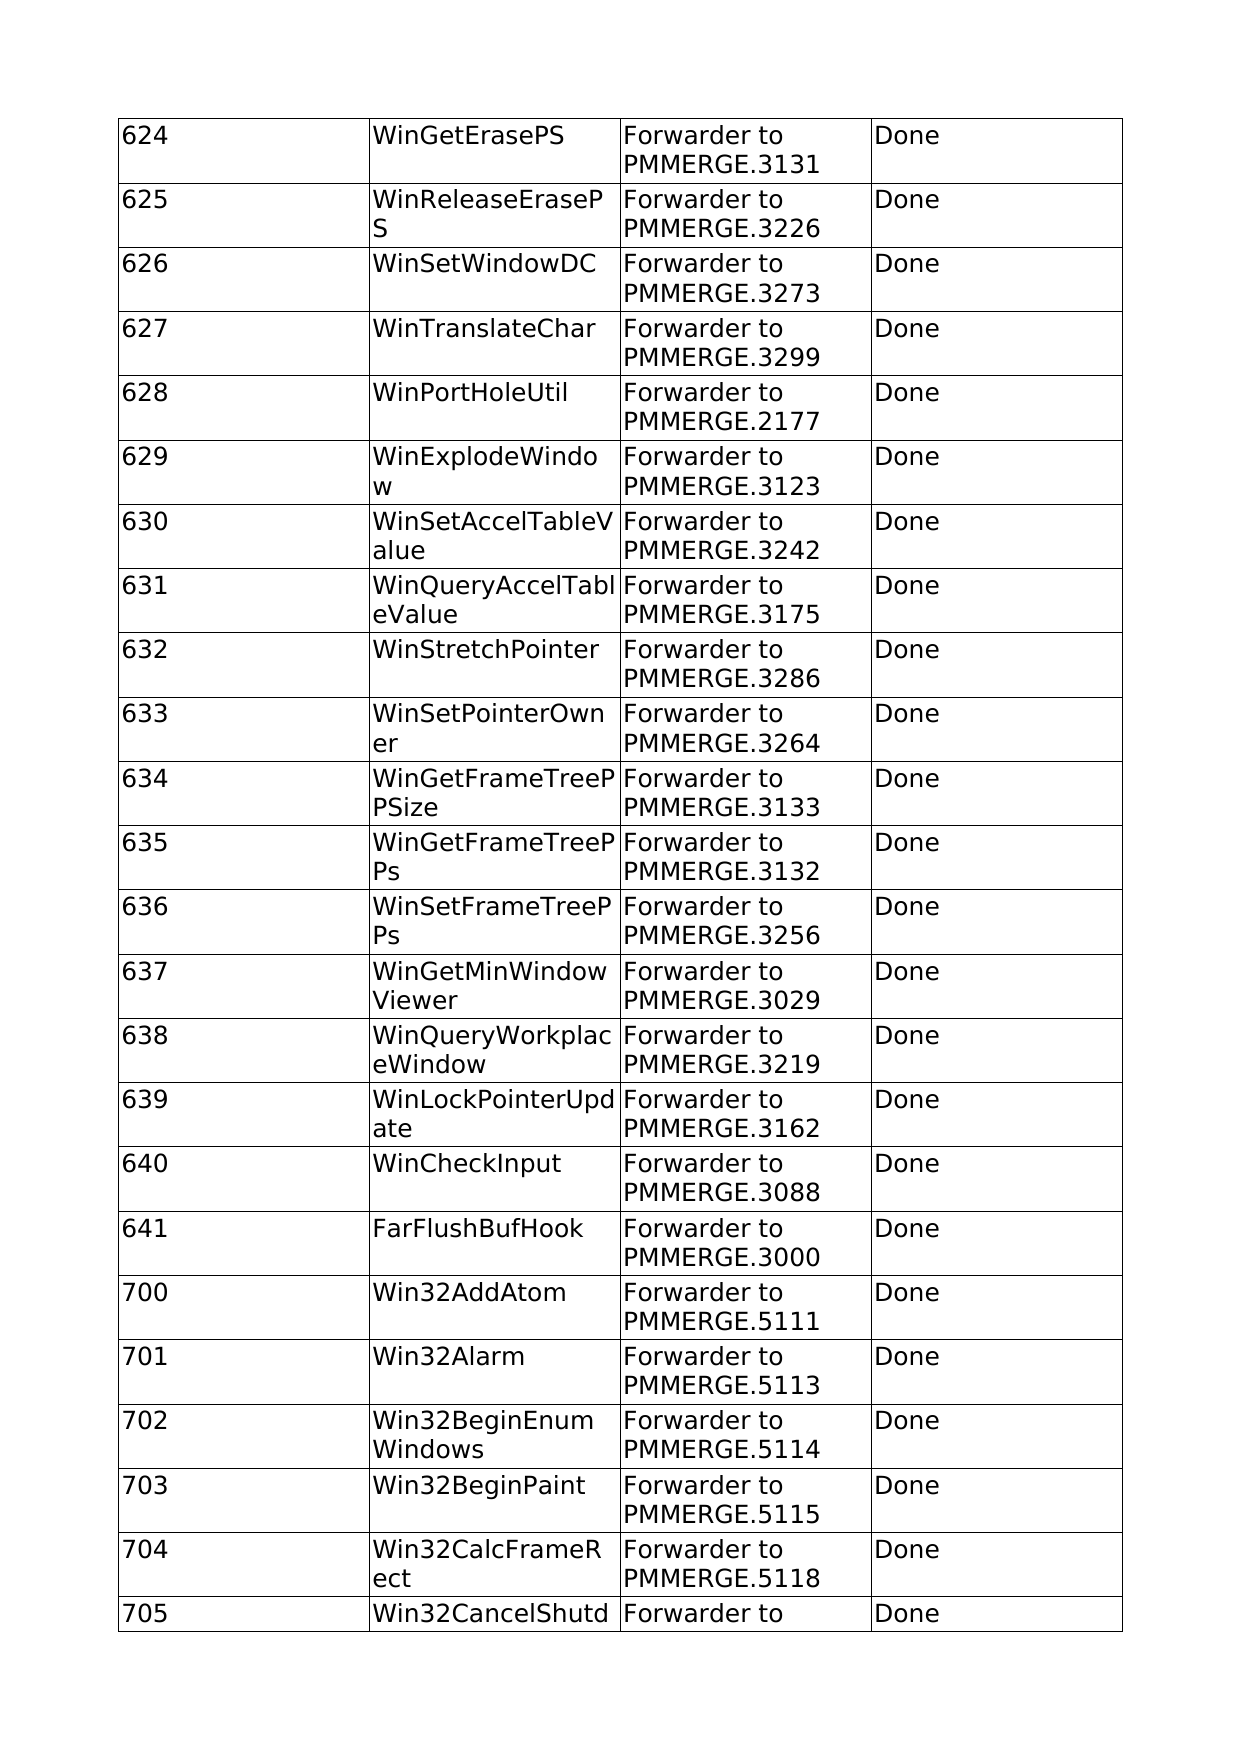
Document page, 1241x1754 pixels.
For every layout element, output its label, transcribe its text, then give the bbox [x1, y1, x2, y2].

table_cell Win32Alarm [370, 1340, 620, 1403]
table_cell Forwarder to [621, 1597, 871, 1631]
table_cell 627 [119, 312, 369, 375]
table_cell Forwarder to PMMERGE.3264 [621, 698, 871, 761]
table_cell Done [872, 1276, 1122, 1339]
table_cell WinSetPointerOwner [370, 698, 620, 761]
table_cell 635 [119, 826, 369, 889]
table_cell WinGetErasePS [370, 119, 620, 182]
table_cell 640 [119, 1147, 369, 1211]
table_cell 701 [119, 1340, 369, 1403]
table_cell Forwarder to PMMERGE.3088 [621, 1147, 871, 1211]
table_cell Forwarder to PMMERGE.3131 [621, 119, 871, 182]
table_cell Forwarder to PMMERGE.3226 [621, 184, 871, 247]
table_cell Forwarder to PMMERGE.3256 [621, 890, 871, 954]
table_cell Done [872, 376, 1122, 439]
table_cell WinPortHoleUtil [370, 376, 620, 439]
table_cell Done [872, 184, 1122, 247]
table_cell 632 [119, 633, 369, 697]
table_cell 628 [119, 376, 369, 439]
table_cell WinLockPointerUpdate [370, 1083, 620, 1146]
table_cell WinGetFrameTreePPSize [370, 762, 620, 825]
table_cell FarFlushBufHook [370, 1212, 620, 1275]
table_cell Forwarder to PMMERGE.3175 [621, 569, 871, 632]
table_cell 625 [119, 184, 369, 247]
table_cell Done [872, 633, 1122, 697]
table_cell WinTranslateChar [370, 312, 620, 375]
table_cell WinSetWindowDC [370, 248, 620, 311]
table_cell Forwarder to PMMERGE.3133 [621, 762, 871, 825]
table_cell Forwarder to PMMERGE.3299 [621, 312, 871, 375]
table_cell Forwarder to PMMERGE.3219 [621, 1019, 871, 1082]
table_cell 704 [119, 1533, 369, 1596]
table_cell Done [872, 1147, 1122, 1211]
table_cell 637 [119, 955, 369, 1018]
table_cell 703 [119, 1469, 369, 1532]
table_cell Done [872, 1469, 1122, 1532]
table_cell Forwarder to PMMERGE.2177 [621, 376, 871, 439]
table_cell Done [872, 698, 1122, 761]
table_cell 641 [119, 1212, 369, 1275]
table_cell Done [872, 826, 1122, 889]
table_cell Forwarder to PMMERGE.5118 [621, 1533, 871, 1596]
table_cell 626 [119, 248, 369, 311]
table_cell Forwarder to PMMERGE.5111 [621, 1276, 871, 1339]
table_cell WinSetAccelTableValue [370, 505, 620, 568]
table_cell Win32CalcFrameRect [370, 1533, 620, 1596]
table_cell Forwarder to PMMERGE.5115 [621, 1469, 871, 1532]
table_cell Win32BeginEnumWindows [370, 1405, 620, 1468]
table_cell Done [872, 248, 1122, 311]
table_cell Forwarder to PMMERGE.3132 [621, 826, 871, 889]
table_cell Done [872, 1083, 1122, 1146]
table_cell Win32BeginPaint [370, 1469, 620, 1532]
table_cell Done [872, 505, 1122, 568]
table_cell Forwarder to PMMERGE.5114 [621, 1405, 871, 1468]
table_cell Done [872, 1405, 1122, 1468]
table_cell 633 [119, 698, 369, 761]
table_cell WinQueryAccelTableValue [370, 569, 620, 632]
table_cell 629 [119, 441, 369, 504]
table_cell Forwarder to PMMERGE.3123 [621, 441, 871, 504]
table_cell Done [872, 1212, 1122, 1275]
table_cell Win32AddAtom [370, 1276, 620, 1339]
table_cell Done [872, 890, 1122, 954]
table_cell WinSetFrameTreePPs [370, 890, 620, 954]
table_cell WinReleaseErasePS [370, 184, 620, 247]
table_cell WinQueryWorkplaceWindow [370, 1019, 620, 1082]
table_cell Forwarder to PMMERGE.3029 [621, 955, 871, 1018]
table_cell Done [872, 1597, 1122, 1631]
table_cell Forwarder to PMMERGE.3162 [621, 1083, 871, 1146]
table_cell Forwarder to PMMERGE.3242 [621, 505, 871, 568]
table_cell Done [872, 119, 1122, 182]
table_cell 631 [119, 569, 369, 632]
table_cell WinGetMinWindowViewer [370, 955, 620, 1018]
table_cell Done [872, 762, 1122, 825]
table_cell Done [872, 955, 1122, 1018]
table_cell Done [872, 1533, 1122, 1596]
table_cell WinStretchPointer [370, 633, 620, 697]
table_cell 630 [119, 505, 369, 568]
table_cell Forwarder to PMMERGE.3273 [621, 248, 871, 311]
table_cell 705 [119, 1597, 369, 1631]
table_cell Forwarder to PMMERGE.5113 [621, 1340, 871, 1403]
table_cell Done [872, 1340, 1122, 1403]
table_cell Done [872, 569, 1122, 632]
table_cell WinCheckInput [370, 1147, 620, 1211]
table_cell Done [872, 312, 1122, 375]
table_cell 702 [119, 1405, 369, 1468]
table_cell 638 [119, 1019, 369, 1082]
table_cell Done [872, 1019, 1122, 1082]
table_cell 639 [119, 1083, 369, 1146]
table_cell WinExplodeWindow [370, 441, 620, 504]
table_cell 634 [119, 762, 369, 825]
table_cell 624 [119, 119, 369, 182]
table_cell 700 [119, 1276, 369, 1339]
table_cell Forwarder to PMMERGE.3000 [621, 1212, 871, 1275]
table_cell Forwarder to PMMERGE.3286 [621, 633, 871, 697]
table_cell Done [872, 441, 1122, 504]
table_cell WinGetFrameTreePPs [370, 826, 620, 889]
table_cell Win32CancelShutd [370, 1597, 620, 1631]
table_cell 636 [119, 890, 369, 954]
